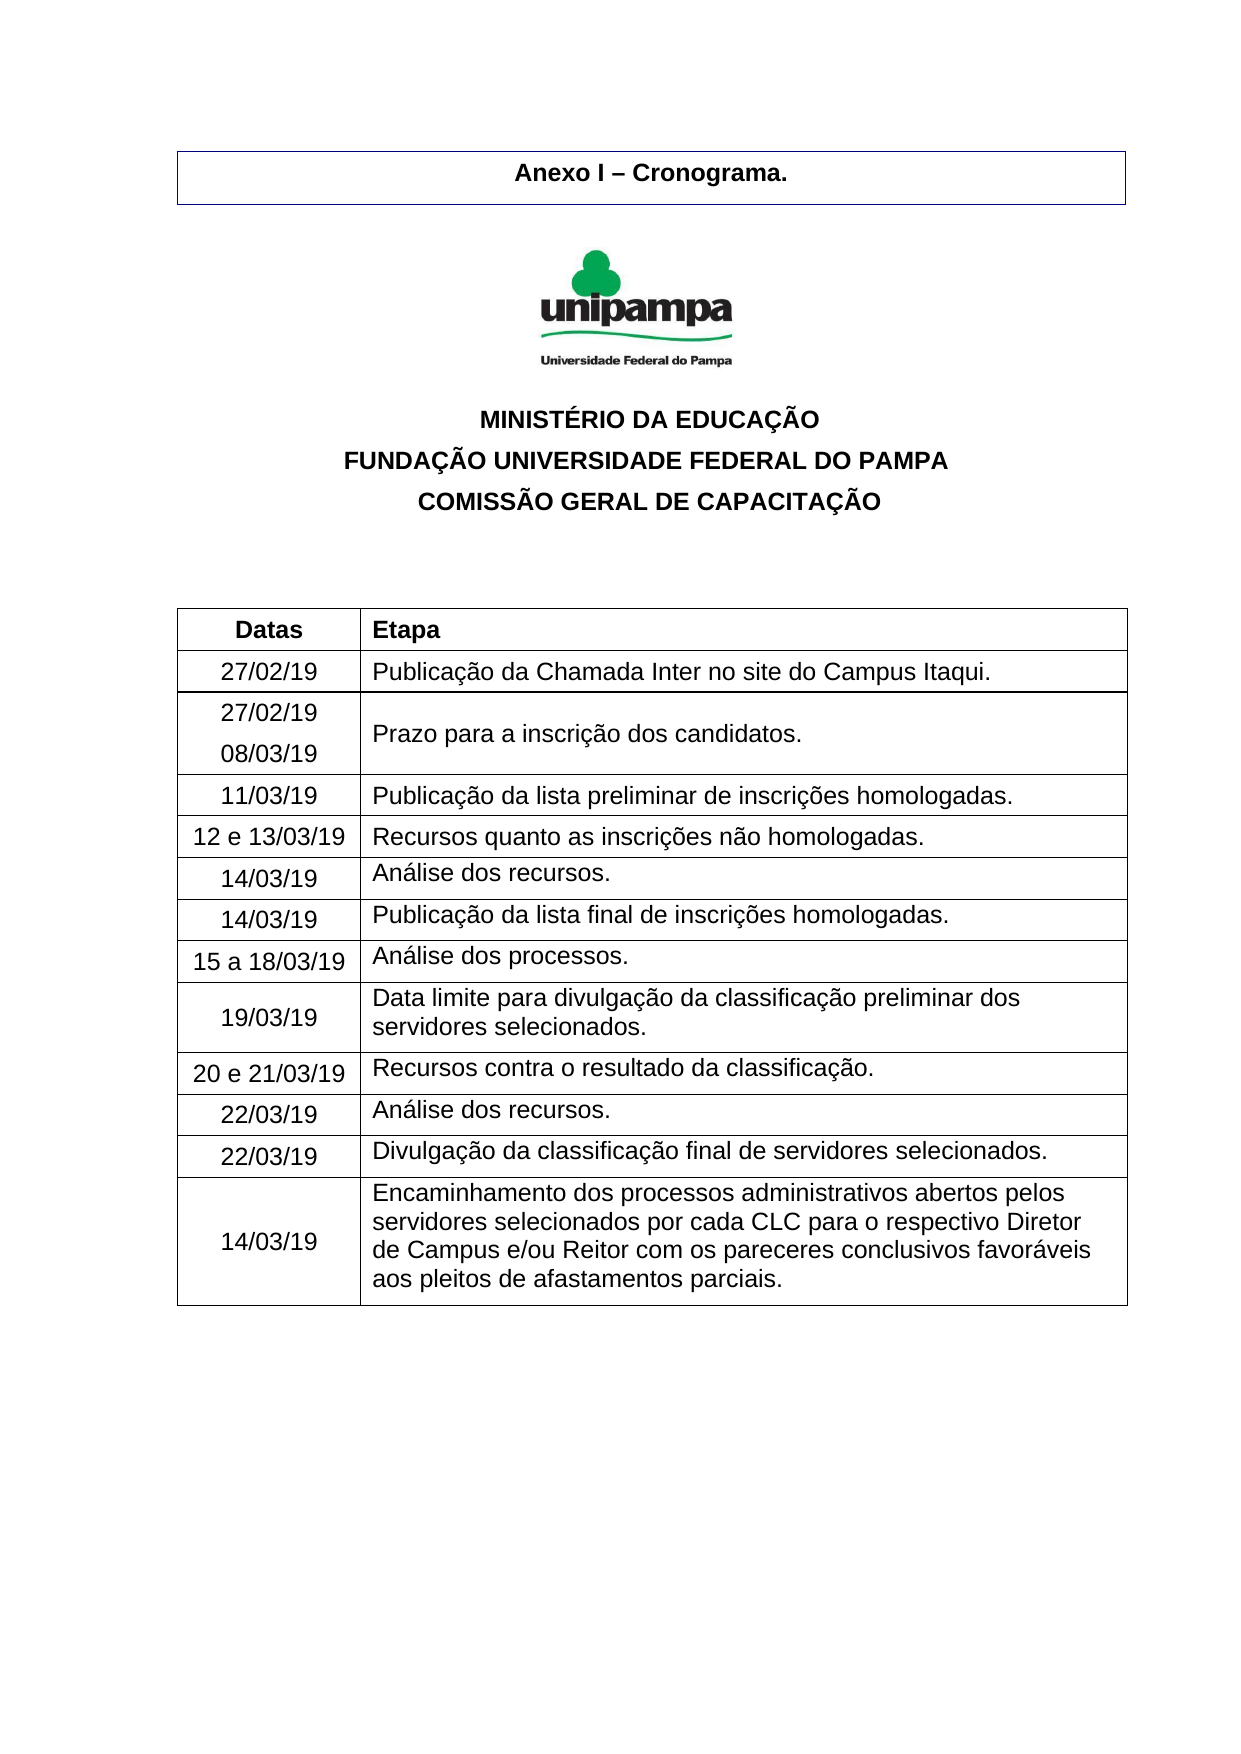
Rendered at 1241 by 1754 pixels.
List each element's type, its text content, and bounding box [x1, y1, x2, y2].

table_cell Divulgação da classificação final de servidores selecionados. [361, 1136, 1127, 1177]
table_header Datas [178, 609, 360, 650]
text MINISTÉRIO DA EDUCAÇÃO [177, 405, 1122, 434]
table_cell 19/03/19 [178, 983, 360, 1052]
table_cell Publicação da lista preliminar de inscrições homologadas. [361, 775, 1127, 815]
table_cell 27/02/19 08/03/19 [178, 693, 360, 774]
table_cell 11/03/19 [178, 775, 360, 815]
text COMISSÃO GERAL DE CAPACITAÇÃO [177, 486, 1122, 515]
table_cell 12 e 13/03/19 [178, 816, 360, 857]
table_header Etapa [361, 609, 1127, 650]
table_cell Recursos contra o resultado da classificação. [361, 1053, 1127, 1093]
table_cell Recursos quanto as inscrições não homologadas. [361, 816, 1127, 857]
table_cell 14/03/19 [178, 1178, 360, 1304]
table_cell Publicação da Chamada Inter no site do Campus Itaqui. [361, 651, 1127, 691]
text FUNDAÇÃO UNIVERSIDADE FEDERAL DO PAMPA [177, 446, 1122, 475]
table_cell Análise dos processos. [361, 941, 1127, 982]
table_cell Data limite para divulgação da classificação preliminar dos servidores selecionados. [361, 983, 1127, 1052]
table_cell 14/03/19 [178, 900, 360, 940]
table_cell Prazo para a inscrição dos candidatos. [361, 693, 1127, 774]
table_cell 20 e 21/03/19 [178, 1053, 360, 1093]
table_cell 27/02/19 [178, 651, 360, 691]
table_cell Análise dos recursos. [361, 858, 1127, 898]
table_cell 15 a 18/03/19 [178, 941, 360, 982]
table_cell 22/03/19 [178, 1095, 360, 1135]
table_cell Encaminhamento dos processos administrativos abertos pelos servidores selecionados por cada CLC para o respectivo Diretor de Campus e/ou Reitor com os pareceres conclusivos favoráveis aos pleitos de afastamentos parciais. [361, 1178, 1127, 1304]
table_cell Análise dos recursos. [361, 1095, 1127, 1135]
table_header Anexo I – Cronograma. [178, 152, 1125, 204]
table_cell 14/03/19 [178, 858, 360, 898]
table_cell Publicação da lista final de inscrições homologadas. [361, 900, 1127, 940]
table_cell 22/03/19 [178, 1136, 360, 1177]
